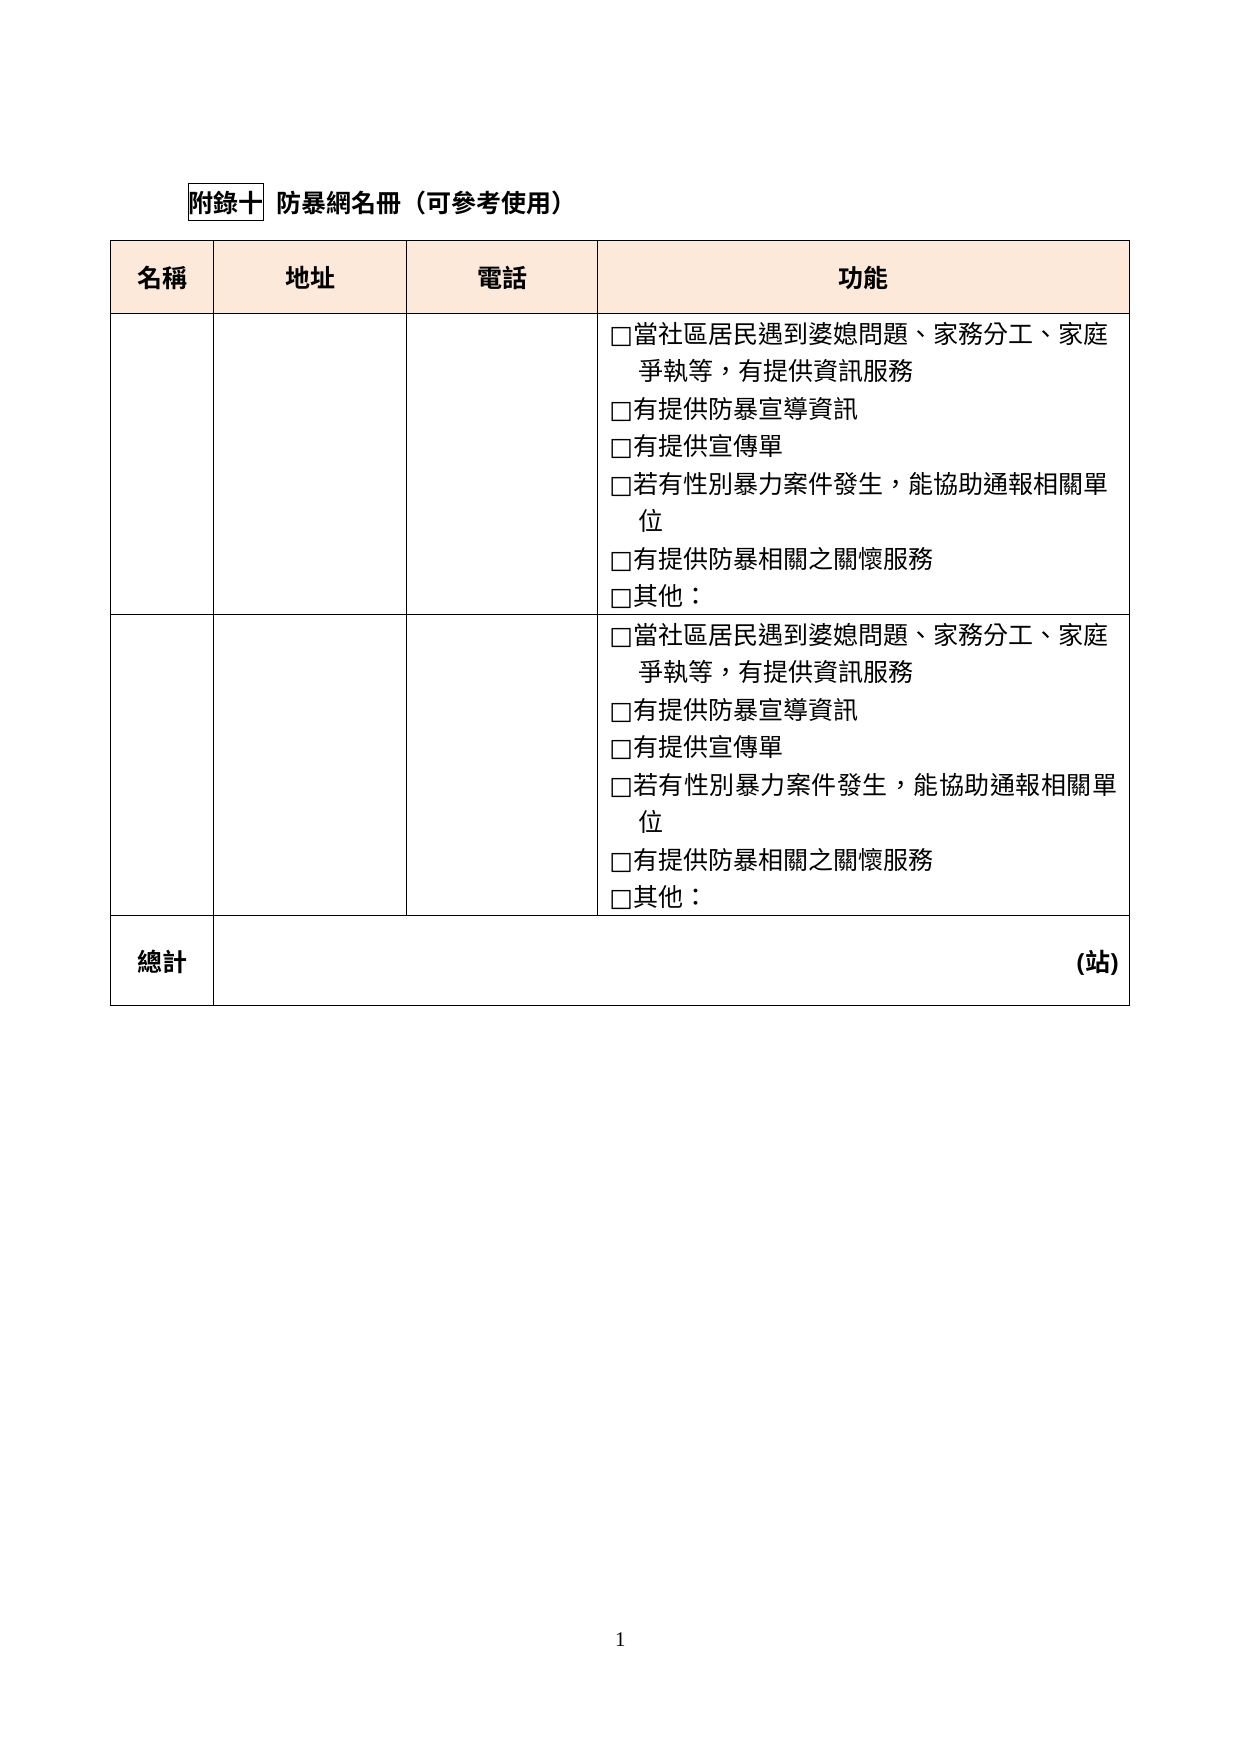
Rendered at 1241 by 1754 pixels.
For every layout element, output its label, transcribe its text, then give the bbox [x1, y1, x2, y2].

table_header 電話 [407, 241, 597, 313]
table_cell [111, 615, 213, 915]
table_cell [407, 314, 597, 614]
table_cell □當社區居民遇到婆媳問題、家務分工、家庭爭執等，有提供資訊服務 □有提供防暴宣導資訊 □有提供宣傳單 □若有性別暴力案件發生，能協助通報相關單位 □有提供防暴相關之關懷服務 □其他： [598, 615, 1129, 915]
table_header 功能 [598, 241, 1129, 313]
table_header 名稱 [111, 241, 213, 313]
table_cell [407, 615, 597, 915]
table_cell 總計 [111, 916, 213, 1005]
table_header 地址 [214, 241, 406, 313]
text 附錄十 防暴網名冊（可參考使用） [187, 164, 1053, 239]
table_cell [214, 314, 406, 614]
table_cell □當社區居民遇到婆媳問題、家務分工、家庭爭執等，有提供資訊服務 □有提供防暴宣導資訊 □有提供宣傳單 □若有性別暴力案件發生，能協助通報相關單位 □有提供防暴相關之關懷服務 □其他： [598, 314, 1129, 614]
table_cell [214, 615, 406, 915]
table_cell (站) [214, 916, 1129, 1005]
table_cell [111, 314, 213, 614]
